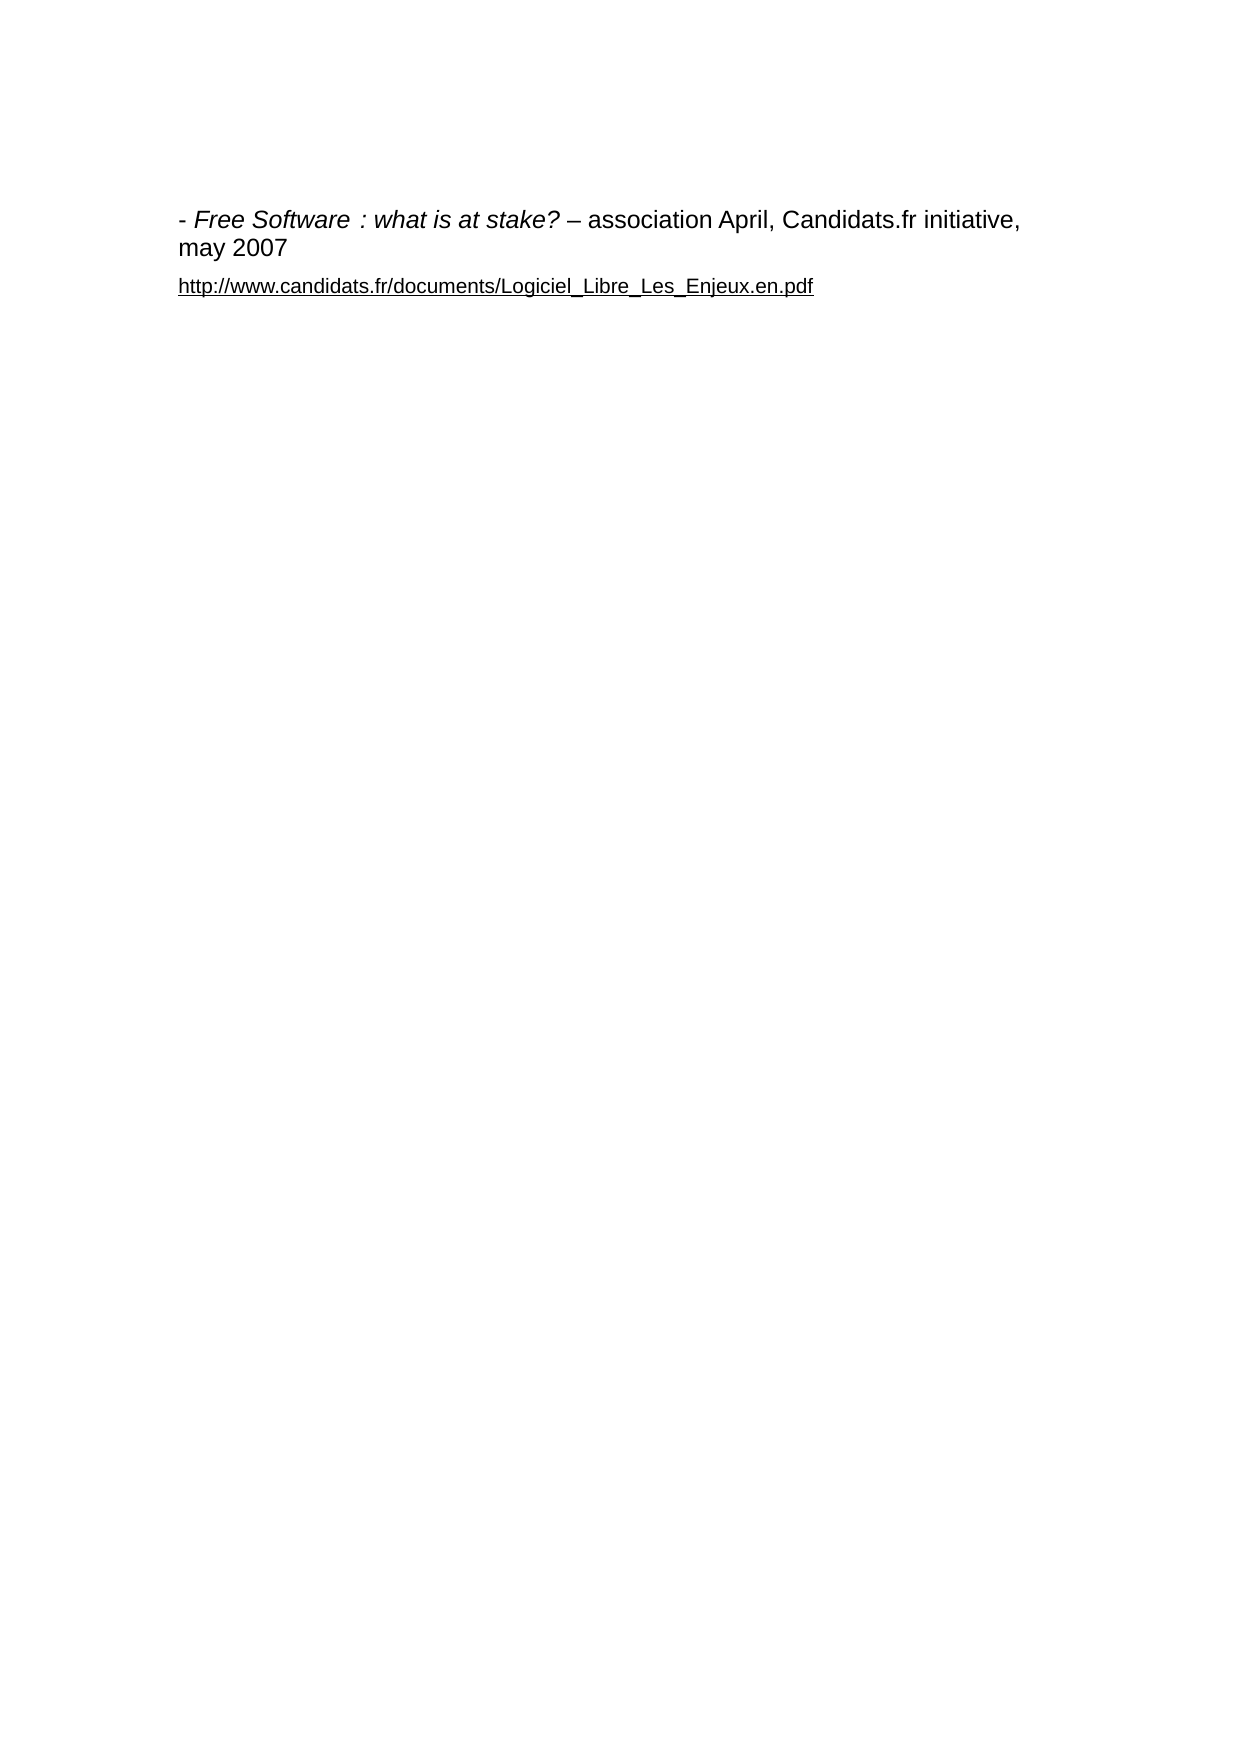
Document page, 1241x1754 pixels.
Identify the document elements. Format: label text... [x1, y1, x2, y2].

text - Free Software : what is at stake? – association April, Candidats.fr initiative, may 2007 [178, 178, 1072, 262]
text http://www.candidats.fr/documents/Logiciel_Libre_Les_Enjeux.en.pdf [178, 274, 1072, 298]
